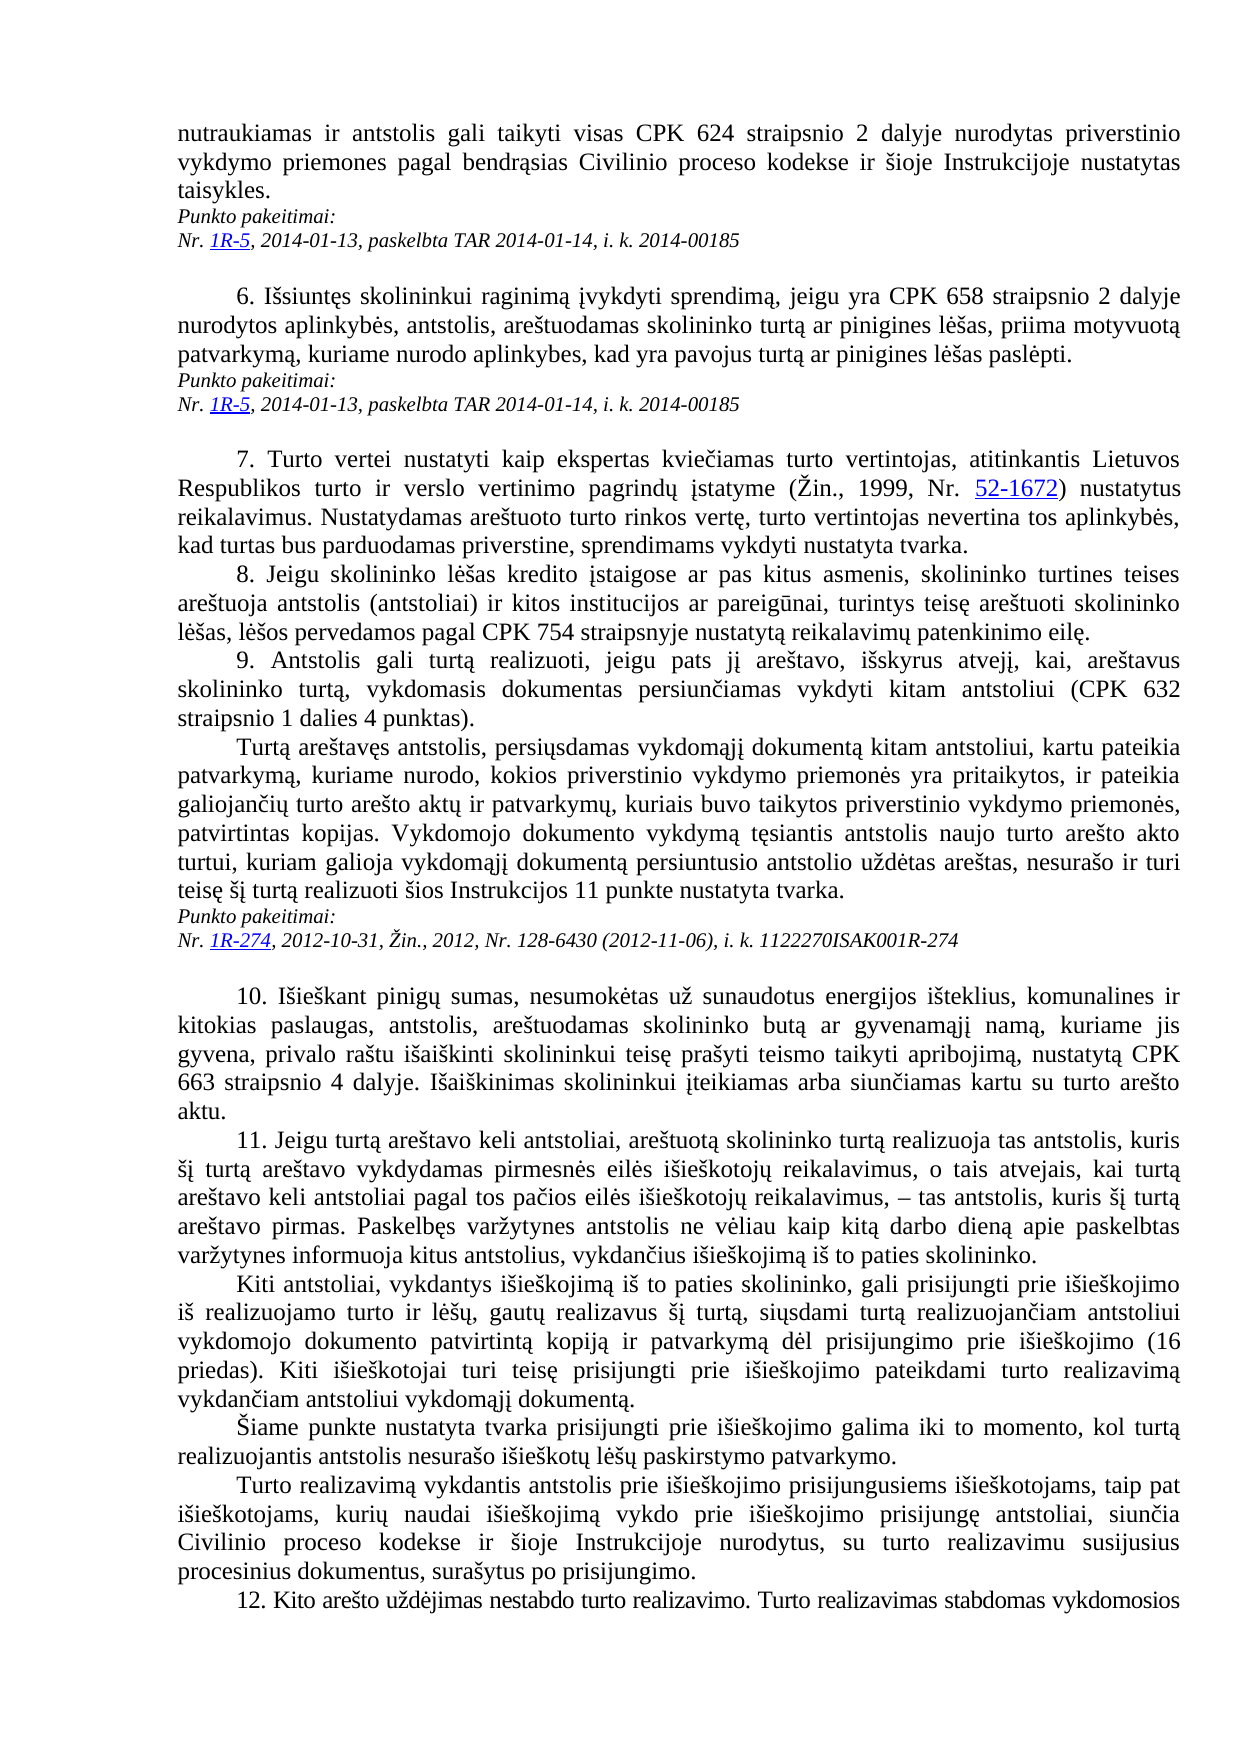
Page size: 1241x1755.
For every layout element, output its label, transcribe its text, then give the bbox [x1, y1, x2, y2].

text Nr. 1R-5, 2014-01-13, paskelbta TAR 2014-01-14, i. k. 2014-00185 [177, 228, 1181, 252]
text nutraukiamas ir antstolis gali taikyti visas CPK 624 straipsnio 2 dalyje nurodytas priverstinio vykdymo priemones pagal bendrąsias Civilinio proceso kodekse ir šioje Instrukcijoje nustatytas taisykles. [177, 118, 1181, 204]
text Punkto pakeitimai: [177, 367, 1181, 392]
text Kiti antstoliai, vykdantys išieškojimą iš to paties skolininko, gali prisijungti prie išieškojimo iš realizuojamo turto ir lėšų, gautų realizavus šį turtą, siųsdami turtą realizuojančiam antstoliui vykdomojo dokumento patvirtintą kopiją ir patvarkymą dėl prisijungimo prie išieškojimo (16 priedas). Kiti išieškotojai turi teisę prisijungti prie išieškojimo pateikdami turto realizavimą vykdančiam antstoliui vykdomąjį dokumentą. [177, 1269, 1181, 1412]
text Punkto pakeitimai: [177, 904, 1181, 928]
text 7. Turto vertei nustatyti kaip ekspertas kviečiamas turto vertintojas, atitinkantis Lietuvos Respublikos turto ir verslo vertinimo pagrindų įstatyme (Žin., 1999, Nr. 52-1672) nustatytus reikalavimus. Nustatydamas areštuoto turto rinkos vertę, turto vertintojas nevertina tos aplinkybės, kad turtas bus parduodamas priverstine, sprendimams vykdyti nustatyta tvarka. [177, 444, 1181, 559]
text Nr. 1R-5, 2014-01-13, paskelbta TAR 2014-01-14, i. k. 2014-00185 [177, 392, 1181, 416]
text Nr. 1R-274, 2012-10-31, Žin., 2012, Nr. 128-6430 (2012-11-06), i. k. 1122270ISAK001R-274 [177, 928, 1181, 952]
text 11. Jeigu turtą areštavo keli antstoliai, areštuotą skolininko turtą realizuoja tas antstolis, kuris šį turtą areštavo vykdydamas pirmesnės eilės išieškotojų reikalavimus, o tais atvejais, kai turtą areštavo keli antstoliai pagal tos pačios eilės išieškotojų reikalavimus, – tas antstolis, kuris šį turtą areštavo pirmas. Paskelbęs varžytynes antstolis ne vėliau kaip kitą darbo dieną apie paskelbtas varžytynes informuoja kitus antstolius, vykdančius išieškojimą iš to paties skolininko. [177, 1125, 1181, 1269]
text 9. Antstolis gali turtą realizuoti, jeigu pats jį areštavo, išskyrus atvejį, kai, areštavus skolininko turtą, vykdomasis dokumentas persiunčiamas vykdyti kitam antstoliui (CPK 632 straipsnio 1 dalies 4 punktas). [177, 646, 1181, 732]
text Turto realizavimą vykdantis antstolis prie išieškojimo prisijungusiems išieškotojams, taip pat išieškotojams, kurių naudai išieškojimą vykdo prie išieškojimo prisijungę antstoliai, siunčia Civilinio proceso kodekse ir šioje Instrukcijoje nurodytus, su turto realizavimu susijusius procesinius dokumentus, surašytus po prisijungimo. [177, 1470, 1181, 1585]
text Punkto pakeitimai: [177, 204, 1181, 228]
text Šiame punkte nustatyta tvarka prisijungti prie išieškojimo galima iki to momento, kol turtą realizuojantis antstolis nesurašo išieškotų lėšų paskirstymo patvarkymo. [177, 1412, 1181, 1470]
text 12. Kito arešto uždėjimas nestabdo turto realizavimo. Turto realizavimas stabdomas vykdomosios [177, 1585, 1181, 1614]
text Turtą areštavęs antstolis, persiųsdamas vykdomąjį dokumentą kitam antstoliui, kartu pateikia patvarkymą, kuriame nurodo, kokios priverstinio vykdymo priemonės yra pritaikytos, ir pateikia galiojančių turto arešto aktų ir patvarkymų, kuriais buvo taikytos priverstinio vykdymo priemonės, patvirtintas kopijas. Vykdomojo dokumento vykdymą tęsiantis antstolis naujo turto arešto akto turtui, kuriam galioja vykdomąjį dokumentą persiuntusio antstolio uždėtas areštas, nesurašo ir turi teisę šį turtą realizuoti šios Instrukcijos 11 punkte nustatyta tvarka. [177, 732, 1181, 904]
text 10. Išieškant pinigų sumas, nesumokėtas už sunaudotus energijos išteklius, komunalines ir kitokias paslaugas, antstolis, areštuodamas skolininko butą ar gyvenamąjį namą, kuriame jis gyvena, privalo raštu išaiškinti skolininkui teisę prašyti teismo taikyti apribojimą, nustatytą CPK 663 straipsnio 4 dalyje. Išaiškinimas skolininkui įteikiamas arba siunčiamas kartu su turto arešto aktu. [177, 981, 1181, 1125]
text 6. Išsiuntęs skolininkui raginimą įvykdyti sprendimą, jeigu yra CPK 658 straipsnio 2 dalyje nurodytos aplinkybės, antstolis, areštuodamas skolininko turtą ar pinigines lėšas, priima motyvuotą patvarkymą, kuriame nurodo aplinkybes, kad yra pavojus turtą ar pinigines lėšas paslėpti. [177, 281, 1181, 367]
text 8. Jeigu skolininko lėšas kredito įstaigose ar pas kitus asmenis, skolininko turtines teises areštuoja antstolis (antstoliai) ir kitos institucijos ar pareigūnai, turintys teisę areštuoti skolininko lėšas, lėšos pervedamos pagal CPK 754 straipsnyje nustatytą reikalavimų patenkinimo eilę. [177, 559, 1181, 646]
